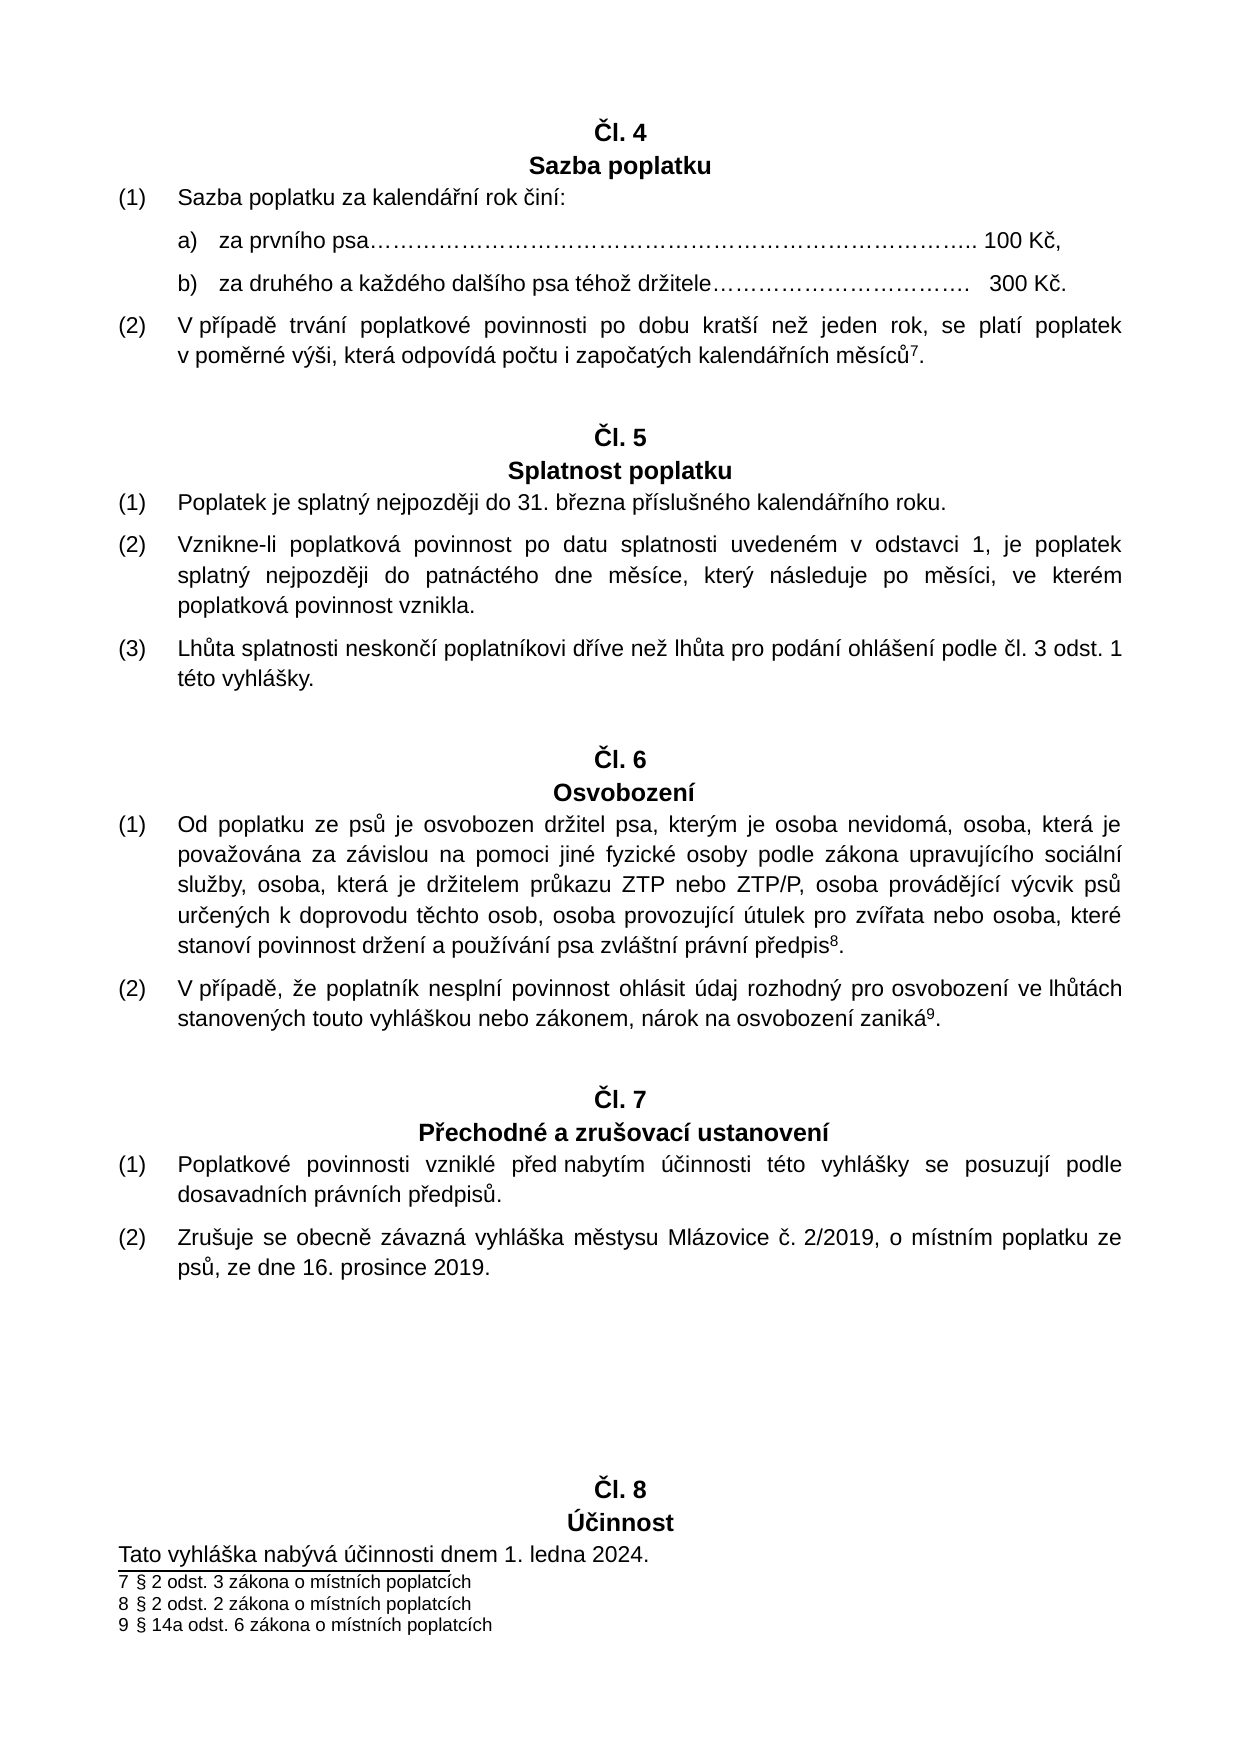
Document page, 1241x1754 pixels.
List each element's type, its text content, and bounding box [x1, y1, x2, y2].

subtitle Čl. 8 Účinnost [118, 1475, 1122, 1537]
list V případě trvání poplatkové povinnosti po dobu kratší než jeden rok, se platí poplatek v poměrné výši, která odpovídá počtu i započatých kalendářních měsíců. [118, 312, 1122, 369]
list Sazba poplatku za kalendářní rok činí: [118, 184, 1122, 211]
list Poplatkové povinnosti vzniklé před nabytím účinnosti této vyhlášky se posuzují podle dosavadních právních předpisů. [118, 1151, 1122, 1208]
subtitle Čl. 6 Osvobození [118, 745, 1122, 807]
list za druhého a každého dalšího psa téhož držitele……………………………. 300 Kč. [177, 269, 1122, 296]
list Vznikne-li poplatková povinnost po datu splatnosti uvedeném v odstavci 1, je poplatek splatný nejpozději do patnáctého dne měsíce, který následuje po měsíci, ve kterém poplatková povinnost vznikla. [118, 531, 1122, 618]
list § 2 odst. 2 zákona o místních poplatcích [118, 1592, 1122, 1614]
list V případě, že poplatník nesplní povinnost ohlásit údaj rozhodný pro osvobození ve lhůtách stanovených touto vyhláškou nebo zákonem, nárok na osvobození zaniká. [118, 974, 1122, 1031]
list § 14a odst. 6 zákona o místních poplatcích [118, 1614, 1122, 1635]
text Tato vyhláška nabývá účinnosti dnem 1. ledna 2024. [118, 1541, 1122, 1568]
subtitle Čl. 7 Přechodné a zrušovací ustanovení [118, 1085, 1122, 1147]
list § 2 odst. 3 zákona o místních poplatcích [118, 1571, 1122, 1592]
subtitle Čl. 4 Sazba poplatku [118, 118, 1122, 180]
list za prvního psa…………………………………………………………………….. 100 Kč, [177, 227, 1122, 253]
list Poplatek je splatný nejpozději do 31. března příslušného kalendářního roku. [118, 489, 1122, 515]
list Zrušuje se obecně závazná vyhláška městysu Mlázovice č. 2/2019, o místním poplatku ze psů, ze dne 16. prosince 2019. [118, 1224, 1122, 1281]
subtitle Čl. 5 Splatnost poplatku [118, 423, 1122, 484]
list Od poplatku ze psů je osvobozen držitel psa, kterým je osoba nevidomá, osoba, která je považována za závislou na pomoci jiné fyzické osoby podle zákona upravujícího sociální služby, osoba, která je držitelem průkazu ZTP nebo ZTP/P, osoba provádějící výcvik psů určených k doprovodu těchto osob, osoba provozující útulek pro zvířata nebo osoba, které stanoví povinnost držení a používání psa zvláštní právní předpis. [118, 811, 1122, 958]
list Lhůta splatnosti neskončí poplatníkovi dříve než lhůta pro podání ohlášení podle čl. 3 odst. 1 této vyhlášky. [118, 634, 1122, 691]
